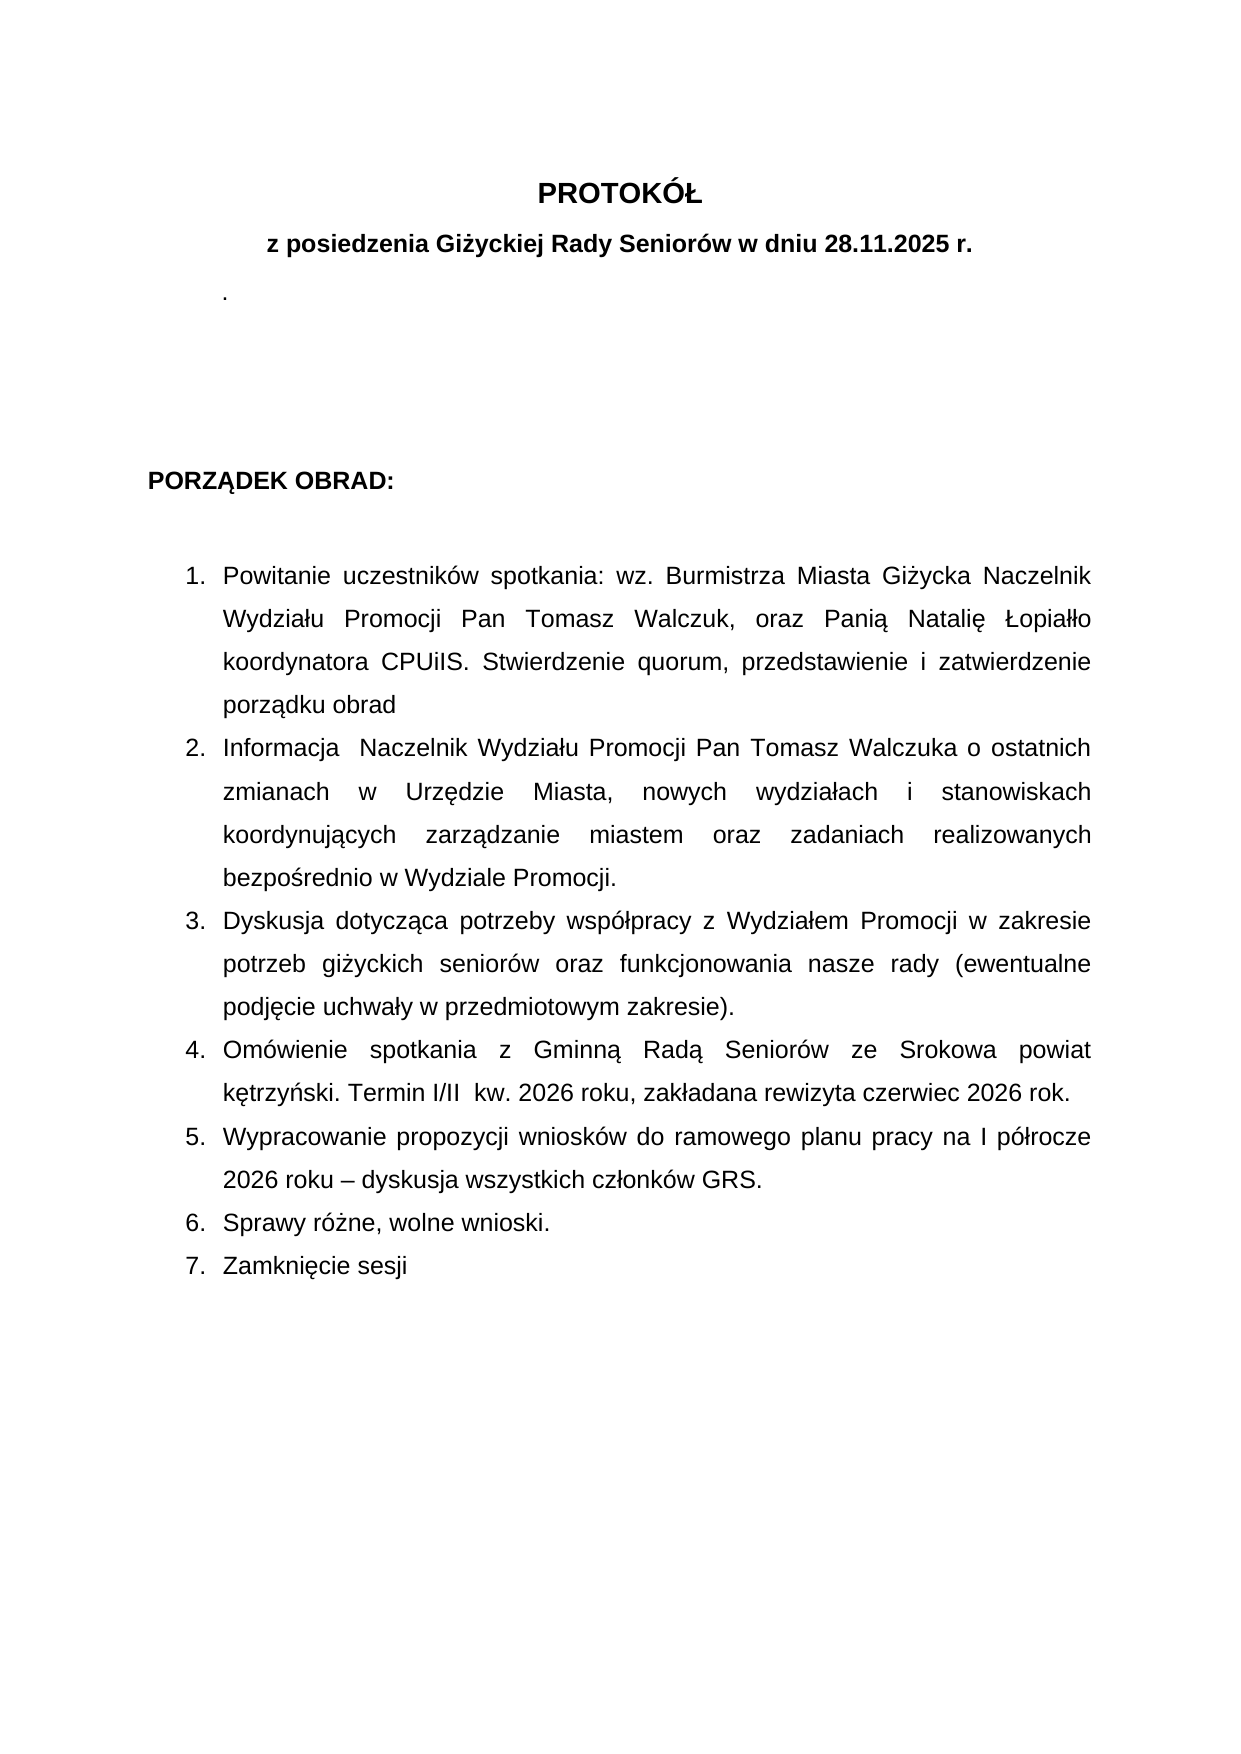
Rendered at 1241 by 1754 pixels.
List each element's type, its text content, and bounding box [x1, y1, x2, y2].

text z posiedzenia Giżyckiej Rady Seniorów w dniu 28.11.2025 r. [148, 229, 1092, 258]
list Omówienie spotkania z Gminną Radą Seniorów ze Srokowa powiat kętrzyński. Termin I/II kw. 2026 roku, zakładana rewizyta czerwiec 2026 rok. [185, 1035, 1092, 1107]
list Sprawy różne, wolne wnioski. [185, 1208, 1092, 1236]
list Wypracowanie propozycji wniosków do ramowego planu pracy na I półrocze 2026 roku – dyskusja wszystkich członków GRS. [185, 1121, 1092, 1193]
list Dyskusja dotycząca potrzeby współpracy z Wydziałem Promocji w zakresie potrzeb giżyckich seniorów oraz funkcjonowania nasze rady (ewentualne podjęcie uchwały w przedmiotowym zakresie). [185, 906, 1092, 1021]
list Powitanie uczestników spotkania: wz. Burmistrza Miasta Giżycka Naczelnik Wydziału Promocji Pan Tomasz Walczuk, oraz Panią Natalię Łopiałło koordynatora CPUiIS. Stwierdzenie quorum, przedstawienie i zatwierdzenie porządku obrad [185, 561, 1092, 719]
text PROTOKÓŁ [148, 177, 1092, 210]
list Zamknięcie sesji [185, 1251, 1092, 1279]
text . [148, 276, 1092, 305]
text PORZĄDEK OBRAD: [148, 466, 1092, 495]
list Informacja Naczelnik Wydziału Promocji Pan Tomasz Walczuka o ostatnich zmianach w Urzędzie Miasta, nowych wydziałach i stanowiskach koordynujących zarządzanie miastem oraz zadaniach realizowanych bezpośrednio w Wydziale Promocji. [185, 733, 1092, 891]
